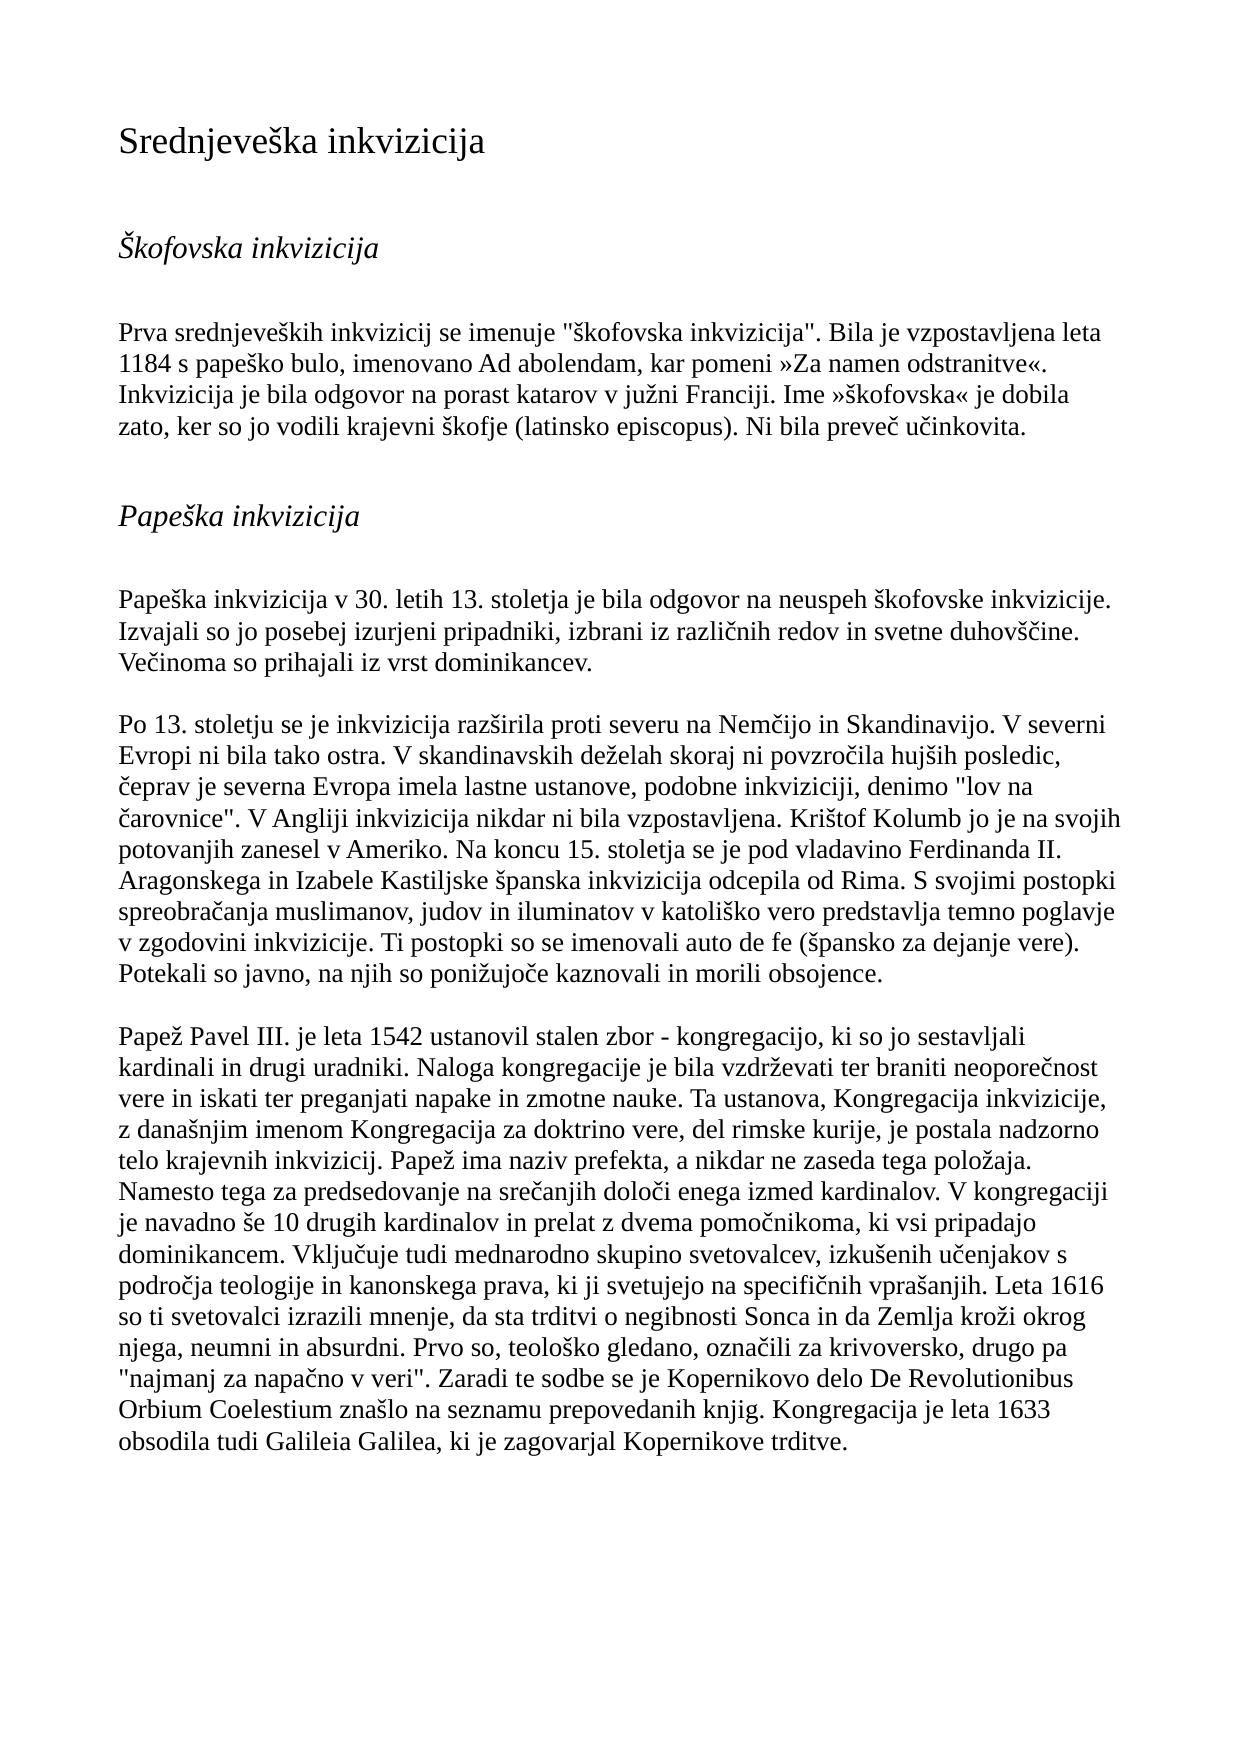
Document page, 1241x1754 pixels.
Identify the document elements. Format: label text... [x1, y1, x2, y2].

text Po 13. stoletju se je inkvizicija razširila proti severu na Nemčijo in Skandinavijo. V severni Evropi ni bila tako ostra. V skandinavskih deželah skoraj ni povzročila hujših posledic, čeprav je severna Evropa imela lastne ustanove, podobne inkviziciji, denimo "lov na čarovnice". V Angliji inkvizicija nikdar ni bila vzpostavljena. Krištof Kolumb jo je na svojih potovanjih zanesel v Ameriko. Na koncu 15. stoletja se je pod vladavino Ferdinanda II. Aragonskega in Izabele Kastiljske španska inkvizicija odcepila od Rima. S svojimi postopki spreobračanja muslimanov, judov in iluminatov v katoliško vero predstavlja temno poglavje v zgodovini inkvizicije. Ti postopki so se imenovali auto de fe (špansko za dejanje vere). Potekali so javno, na njih so ponižujoče kaznovali in morili obsojence. [118, 708, 1122, 988]
text Prva srednjeveških inkvizicij se imenuje "škofovska inkvizicija". Bila je vzpostavljena leta 1184 s papeško bulo, imenovano Ad abolendam, kar pomeni »Za namen odstranitve«. Inkvizicija je bila odgovor na porast katarov v južni Franciji. Ime »škofovska« je dobila zato, ker so jo vodili krajevni škofje (latinsko episcopus). Ni bila preveč učinkovita. [118, 316, 1122, 441]
text Srednjeveška inkvizicija [118, 118, 1122, 161]
text Papež Pavel III. je leta 1542 ustanovil stalen zbor - kongregacijo, ki so jo sestavljali kardinali in drugi uradniki. Naloga kongregacije je bila vzdrževati ter braniti neoporečnost vere in iskati ter preganjati napake in zmotne nauke. Ta ustanova, Kongregacija inkvizicije, z današnjim imenom Kongregacija za doktrino vere, del rimske kurije, je postala nadzorno telo krajevnih inkvizicij. Papež ima naziv prefekta, a nikdar ne zaseda tega položaja. Namesto tega za predsedovanje na srečanjih določi enega izmed kardinalov. V kongregaciji je navadno še 10 drugih kardinalov in prelat z dvema pomočnikoma, ki vsi pripadajo dominikancem. Vključuje tudi mednarodno skupino svetovalcev, izkušenih učenjakov s področja teologije in kanonskega prava, ki ji svetujejo na specifičnih vprašanjih. Leta 1616 so ti svetovalci izrazili mnenje, da sta trditvi o negibnosti Sonca in da Zemlja kroži okrog njega, neumni in absurdni. Prvo so, teološko gledano, označili za krivoversko, drugo pa "najmanj za napačno v veri". Zaradi te sodbe se je Kopernikovo delo De Revolutionibus Orbium Coelestium znašlo na seznamu prepovedanih knjig. Kongregacija je leta 1633 obsodila tudi Galileia Galilea, ki je zagovarjal Kopernikove trditve. [118, 1020, 1122, 1456]
subtitle Papeška inkvizicija [118, 497, 1122, 533]
text Papeška inkvizicija v 30. letih 13. stoletja je bila odgovor na neuspeh škofovske inkvizicije. Izvajali so jo posebej izurjeni pripadniki, izbrani iz različnih redov in svetne duhovščine. Večinoma so prihajali iz vrst dominikancev. [118, 584, 1122, 677]
subtitle Škofovska inkvizicija [118, 229, 1122, 265]
